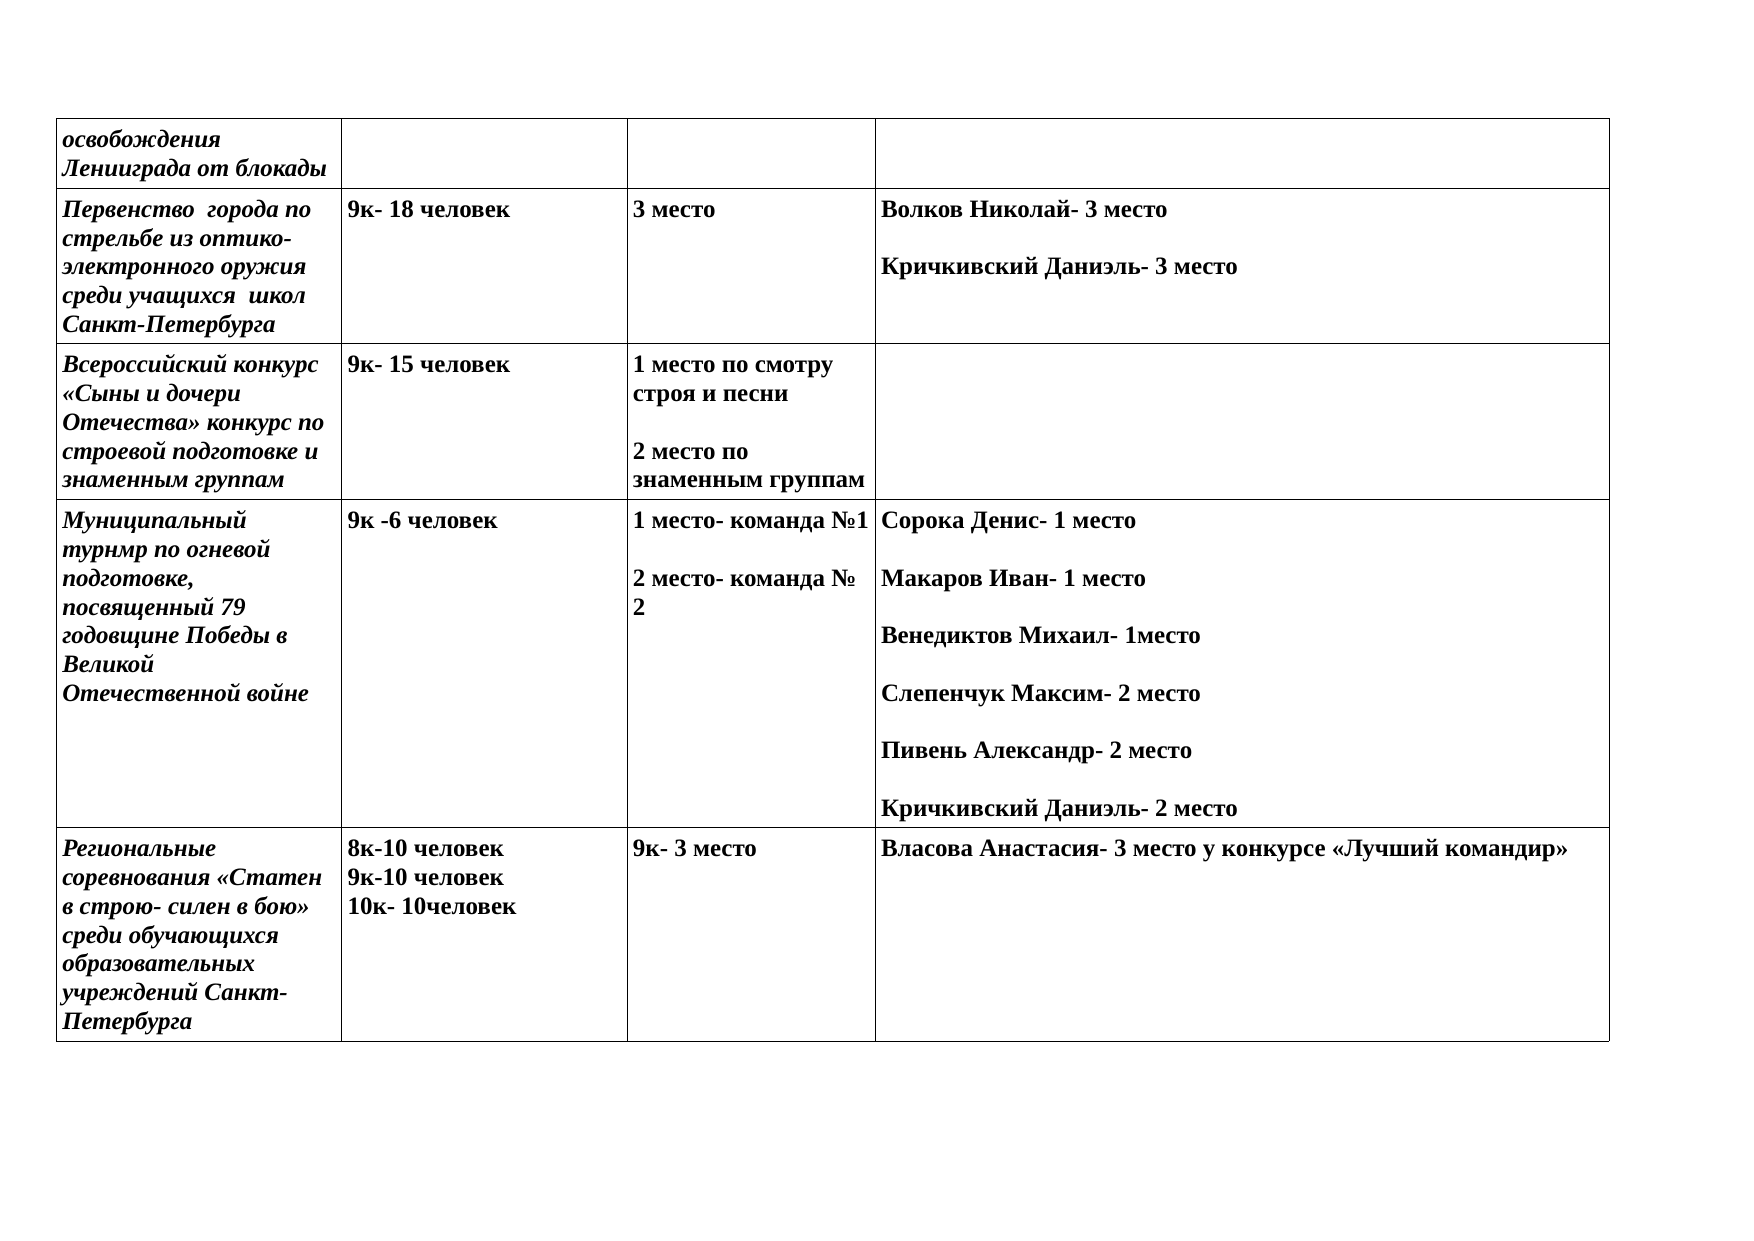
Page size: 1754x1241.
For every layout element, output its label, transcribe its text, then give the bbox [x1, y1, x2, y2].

table_cell 9к- 15 человек [342, 344, 627, 499]
table_cell 3 место [628, 189, 875, 343]
table_cell Всероссийский конкурс «Сыны и дочери Отечества» конкурс по строевой подготовке и знаменным группам [57, 344, 341, 499]
table_cell 9к- 3 место [628, 828, 875, 1041]
table_cell Муниципальный турнмр по огневой подготовке, посвященный 79 годовщине Победы в Великой Отечественной войне [57, 500, 341, 827]
table_cell [876, 119, 1609, 188]
table_cell 1 место по смотру строя и песни 2 место по знаменным группам [628, 344, 875, 499]
table_cell 1 место- команда №1 2 место- команда № 2 [628, 500, 875, 827]
table_cell Сорока Денис- 1 место Макаров Иван- 1 место Венедиктов Михаил- 1место Слепенчук Максим- 2 место Пивень Александр- 2 место Кричкивский Даниэль- 2 место [876, 500, 1609, 827]
table_cell Первенство города по стрельбе из оптико-электронного оружия среди учащихся школ Санкт-Петербурга [57, 189, 341, 343]
table_cell Власова Анастасия- 3 место у конкурсе «Лучший командир» [876, 828, 1609, 1041]
table_cell [342, 119, 627, 188]
table_cell Региональные соревнования «Статен в строю- силен в бою» среди обучающихся образовательных учреждений Санкт-Петербурга [57, 828, 341, 1041]
table_cell 9к- 18 человек [342, 189, 627, 343]
table_cell 9к -6 человек [342, 500, 627, 827]
table_cell Волков Николай- 3 место Кричкивский Даниэль- 3 место [876, 189, 1609, 343]
table_cell освобождения Ленииграда от блокады [57, 119, 341, 188]
table_cell [628, 119, 875, 188]
table_cell [876, 344, 1609, 499]
table_cell 8к-10 человек 9к-10 человек 10к- 10человек [342, 828, 627, 1041]
